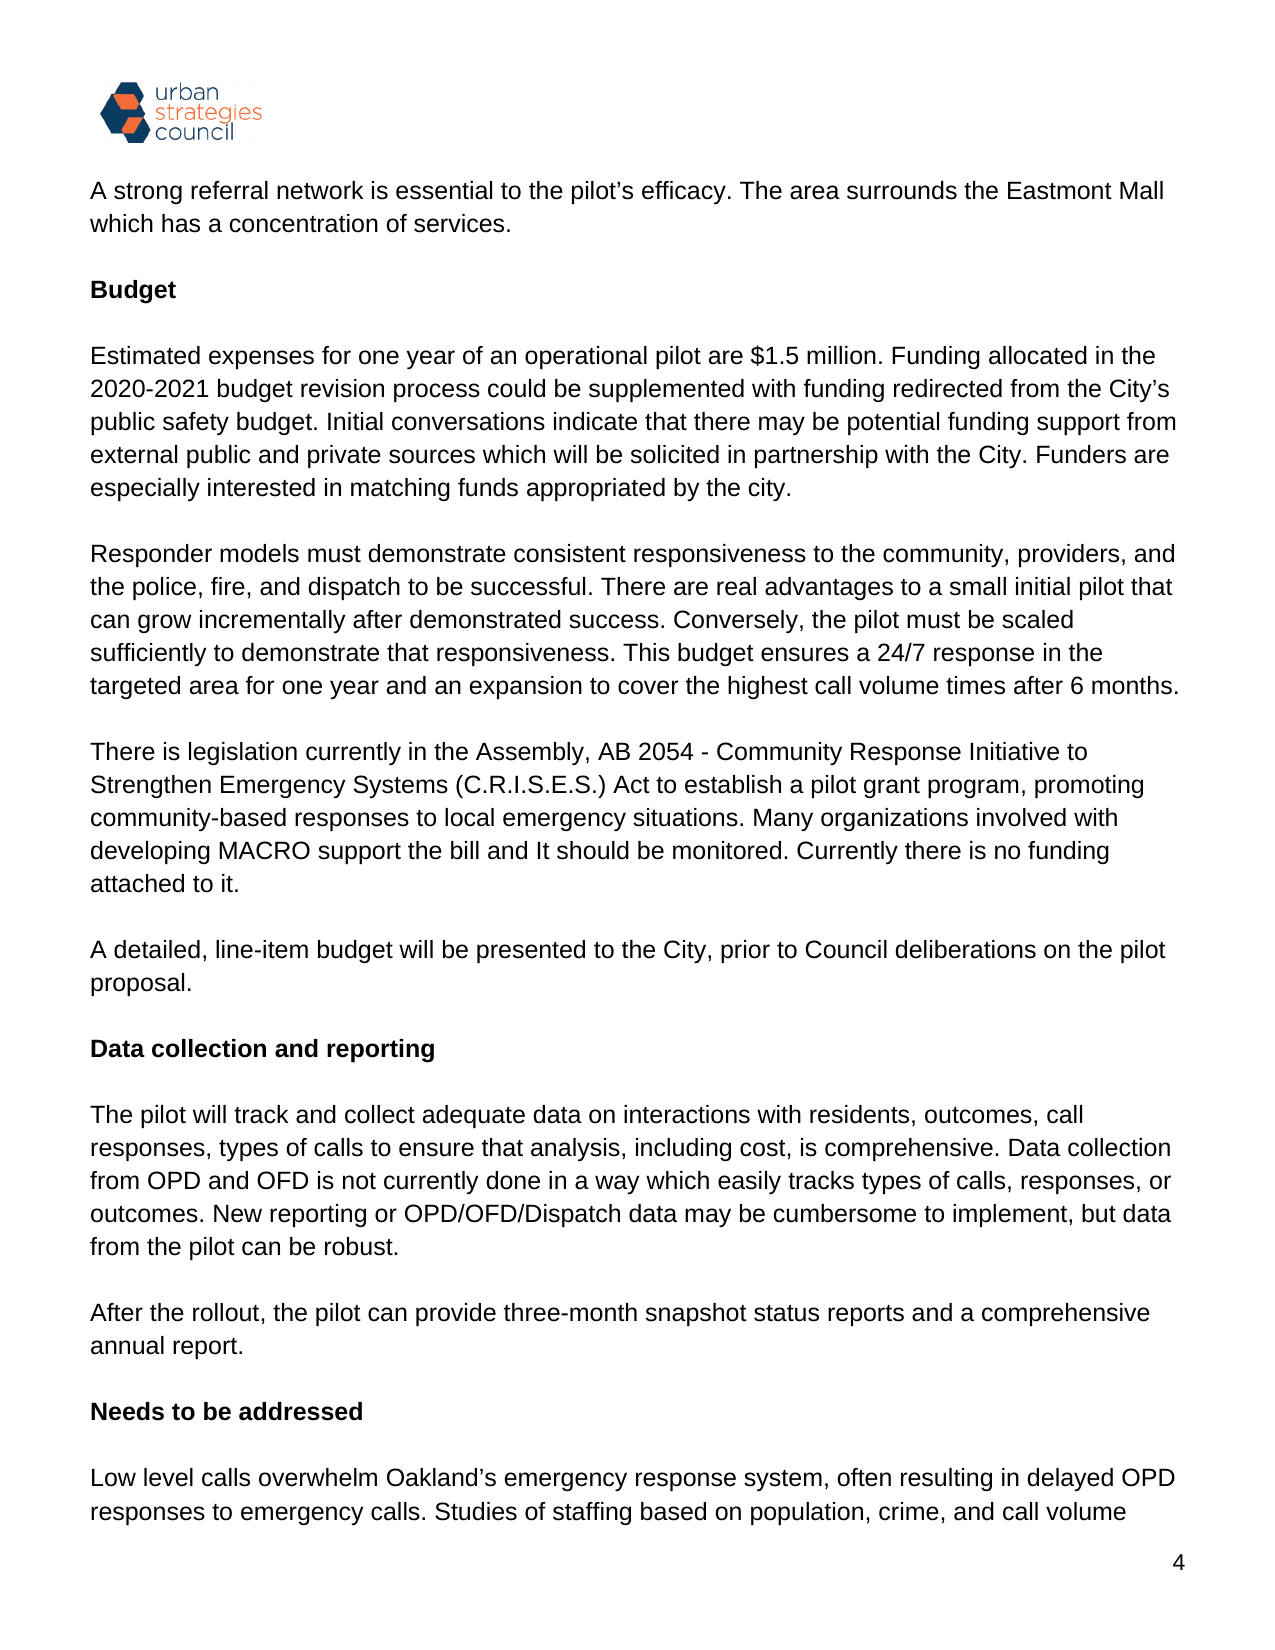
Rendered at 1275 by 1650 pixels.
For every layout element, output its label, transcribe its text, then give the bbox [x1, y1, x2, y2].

text A strong referral network is essential to the pilot’s efficacy. The area surrounds the Eastmont Mall which has a concentration of services. [90, 176, 1185, 237]
text Budget [90, 275, 1185, 303]
text A detailed, line-item budget will be presented to the City, prior to Council deliberations on the pilot proposal. [90, 935, 1185, 997]
text Estimated expenses for one year of an operational pilot are $1.5 million. Funding allocated in the 2020-2021 budget revision process could be supplemented with funding redirected from the City’s public safety budget. Initial conversations indicate that there may be potential funding support from external public and private sources which will be solicited in partnership with the City. Funders are especially interested in matching funds appropriated by the city. [90, 341, 1185, 502]
picture [90, 75, 272, 150]
text There is legislation currently in the Assembly, AB 2054 - Community Response Initiative to Strengthen Emergency Systems (C.R.I.S.E.S.) Act to establish a pilot grant program, promoting community-based responses to local emergency situations. Many organizations involved with developing MACRO support the bill and It should be monitored. Currently there is no funding attached to it. [90, 737, 1185, 898]
text After the rollout, the pilot can provide three-month snapshot status reports and a comprehensive annual report. [90, 1298, 1185, 1360]
text Data collection and reporting [90, 1034, 1185, 1063]
text The pilot will track and collect adequate data on interactions with residents, outcomes, call responses, types of calls to ensure that analysis, including cost, is comprehensive. Data collection from OPD and OFD is not currently done in a way which easily tracks types of calls, responses, or outcomes. New reporting or OPD/OFD/Dispatch data may be cumbersome to implement, but data from the pilot can be robust. [90, 1100, 1185, 1261]
text Responder models must demonstrate consistent responsiveness to the community, providers, and the police, fire, and dispatch to be successful. There are real advantages to a small initial pilot that can grow incrementally after demonstrated success. Conversely, the pilot must be scaled sufficiently to demonstrate that responsiveness. This budget ensures a 24/7 response in the targeted area for one year and an expansion to cover the highest call volume times after 6 months. [90, 539, 1185, 700]
text Low level calls overwhelm Oakland’s emergency response system, often resulting in delayed OPD responses to emergency calls. Studies of staffing based on population, crime, and call volume [90, 1463, 1185, 1525]
text Needs to be addressed [90, 1397, 1185, 1426]
